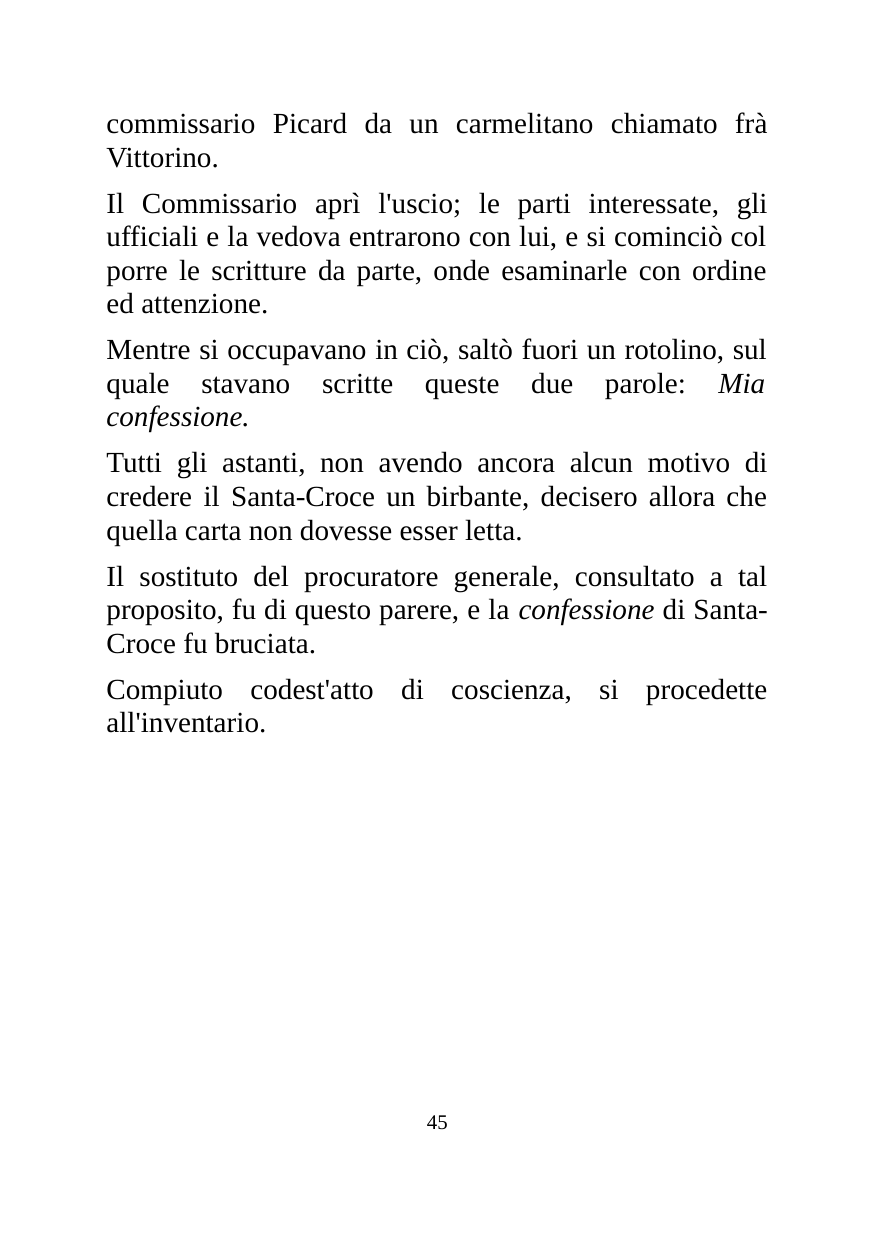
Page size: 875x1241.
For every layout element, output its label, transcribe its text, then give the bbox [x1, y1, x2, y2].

text Tutti gli astanti, non avendo ancora alcun motivo di credere il Santa-Croce un birbante, decisero allora che quella carta non dovesse esser letta. [106, 446, 768, 546]
text Mentre si occupavano in ciò, saltò fuori un rotolino, sul quale stavano scritte queste due parole: Mia confessione. [106, 332, 768, 433]
text commissario Picard da un carmelitano chiamato frà Vittorino. [106, 106, 768, 173]
text Compiuto codest'atto di coscienza, si procedette all'inventario. [106, 672, 768, 739]
text Il Commissario aprì l'uscio; le parti interessate, gli ufficiali e la vedova entrarono con lui, e si cominciò col porre le scritture da parte, onde esaminarle con ordine ed attenzione. [106, 186, 768, 320]
text Il sostituto del procuratore generale, consultato a tal proposito, fu di questo parere, e la confessione di Santa-Croce fu bruciata. [106, 559, 768, 659]
